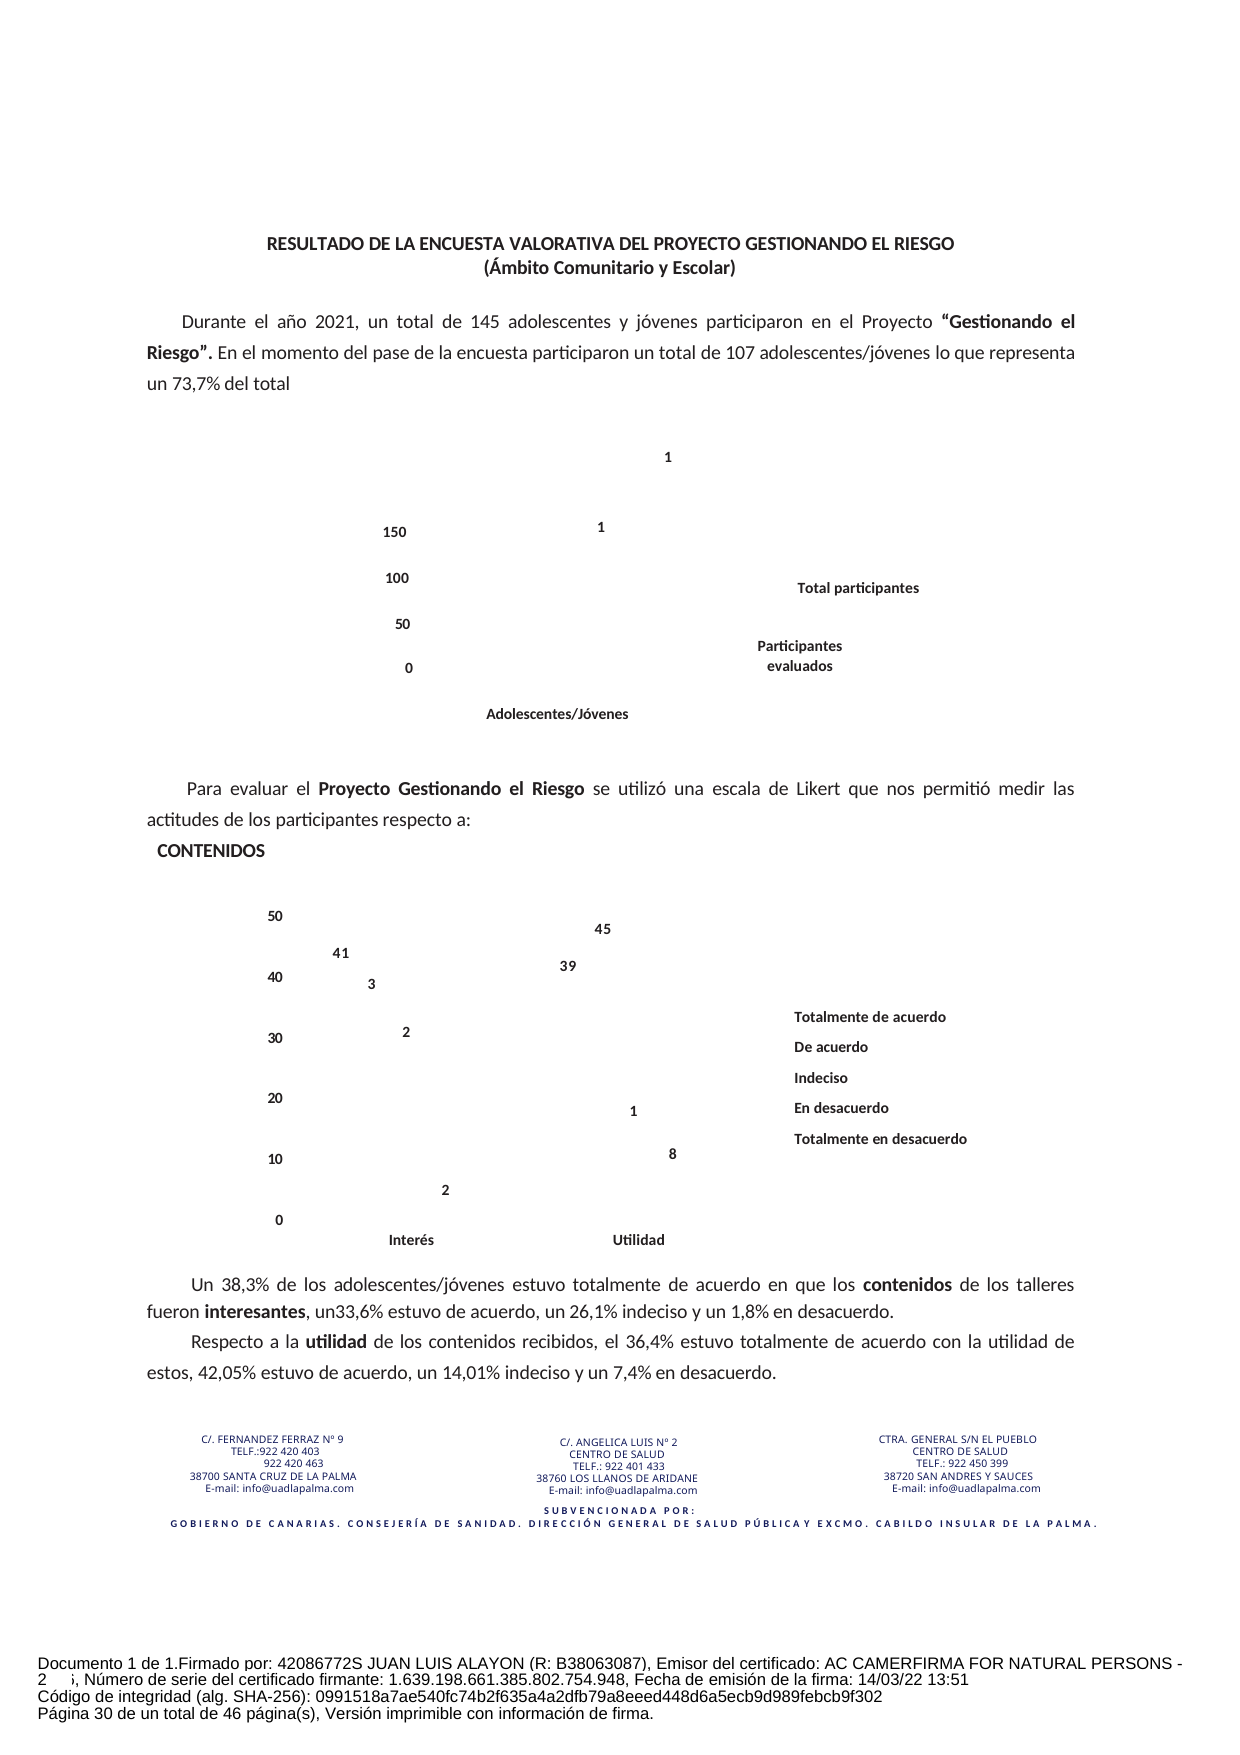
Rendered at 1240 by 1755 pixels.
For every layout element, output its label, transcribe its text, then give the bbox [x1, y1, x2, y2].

text E-mail: info@uadlapalma.com [205, 1482, 388, 1494]
text 016, Número de serie del certificado firmante: 1.639.198.661.385.802.754.948, Fecha de emisión de la firma: 14/03/22 13:51 [72, 1671, 993, 1689]
text 8 [669, 1144, 700, 1163]
text 2 [402, 1022, 434, 1042]
text TELF.:922 420 403 [231, 1446, 375, 1458]
text Utilidad [613, 1230, 689, 1249]
text Para evaluar el Proyecto Gestionando el Riesgo se utilizó una escala de Likert que nos permitió medir las [187, 776, 1097, 800]
text 2 [37, 1671, 72, 1689]
text 4 [332, 943, 341, 963]
text 0 [405, 658, 436, 677]
text Riesgo”. En el momento del pase de la encuesta participaron un total de 107 adolescentes/jóvenes lo que representa [147, 341, 1097, 364]
text 9 [568, 955, 600, 975]
text 922 420 463 [263, 1458, 338, 1470]
text 0 [275, 1209, 307, 1229]
text Respecto a la utilidad de los contenidos recibidos, el 36,4% estuvo totalmente de acuerdo con la utilidad de [191, 1330, 1098, 1353]
text Interés [388, 1230, 459, 1249]
text RESULTADO DE LA ENCUESTA VALORATIVA DEL PROYECTO GESTIONANDO EL RIESGO [267, 232, 977, 256]
text Documento 1 de 1.Firmado por: 42086772S JUAN LUIS ALAYON (R: B38063087), Emisor del certificado: AC CAMERFIRMA FOR NATURAL PERSONS - [37, 1654, 1208, 1673]
text 1 [629, 1101, 661, 1121]
text E-mail: info@uadlapalma.com [548, 1485, 729, 1497]
text CENTRO DE SALUD [569, 1448, 699, 1460]
text TELF.: 922 450 399 [916, 1458, 1073, 1470]
text 5 [661, 1101, 669, 1121]
text Y [804, 1517, 817, 1530]
text G O B I E R N O D E C A N A R I A S . C O N S E J E R Í A D E S A N I D A D . D I R E C C I Ó N G E N E R A L D E S A L U D P Ú B L I C A [170, 1517, 804, 1530]
text S U B V E N C I O N A D A P O R : [544, 1504, 716, 1517]
text De acuerdo [794, 1037, 969, 1057]
text 20 [267, 1088, 307, 1108]
text 07 [628, 517, 646, 536]
text CENTRO DE SALUD [912, 1446, 1073, 1458]
text 1 [664, 446, 695, 466]
text estos, 42,05% estuvo de acuerdo, un 14,01% indeciso y un 7,4% en desacuerdo. [147, 1361, 799, 1384]
text 10 [267, 1149, 307, 1168]
text 1 [341, 943, 372, 963]
text Totalmente en desacuerdo [794, 1129, 992, 1148]
text CTRA. GENERAL S/N EL PUEBLO [878, 1433, 1073, 1446]
text Durante el año 2021, un total de 145 adolescentes y jóvenes participaron en el Proyecto “Gestionando el [182, 309, 1097, 333]
text 3 [367, 973, 399, 993]
text evaluados [767, 656, 868, 675]
text 50 [395, 613, 434, 633]
text CONTENIDOS [157, 839, 290, 862]
text un 73,7% del total [147, 372, 1097, 395]
text 6 [399, 973, 407, 993]
text 38720 SAN ANDRES Y SAUCES [884, 1470, 1073, 1482]
text Código de integridad (alg. SHA-256): 0991518a7ae540fc74b2f635a4a2dfb79a8eeed448d6a5ecb9d989febcb9f302 [37, 1689, 907, 1706]
text Total participantes [797, 578, 942, 597]
text Página 30 de un total de 46 página(s), Versión imprimible con información de firma. [37, 1706, 907, 1723]
text C/. FERNANDEZ FERRAZ Nº 9 [201, 1433, 375, 1446]
text TELF.: 922 401 433 [573, 1461, 699, 1473]
text 3 [189, 1470, 196, 1482]
text E-mail: info@uadlapalma.com [892, 1482, 1073, 1494]
text E X C M O . C A B I L D O I N S U L A R D E L A P A L M A . [817, 1517, 1120, 1530]
text 30 [267, 1027, 307, 1047]
text En desacuerdo [794, 1098, 912, 1118]
text fueron interesantes, un33,6% estuvo de acuerdo, un 26,1% indeciso y un 1,8% en desacuerdo. [147, 1299, 1097, 1323]
text 8700 SANTA CRUZ DE LA PALMA [196, 1470, 388, 1482]
text 2 [441, 1180, 473, 1200]
text 3 [559, 955, 568, 975]
text Participantes [757, 636, 868, 656]
text 100 [385, 568, 433, 588]
text Adolescentes/Jóvenes [486, 704, 658, 724]
text Un 38,3% de los adolescentes/jóvenes estuvo totalmente de acuerdo en que los contenidos de los talleres [191, 1272, 1097, 1296]
text 1 [597, 517, 628, 536]
text C/. ANGELICA LUIS Nº 2 [559, 1436, 699, 1448]
text 38760 LOS LLANOS DE ARIDANE [536, 1473, 729, 1485]
text 4 [594, 919, 603, 938]
text 45 [695, 446, 713, 466]
text Totalmente de acuerdo [794, 1007, 969, 1026]
text Indeciso [794, 1068, 873, 1087]
text (Ámbito Comunitario y Escolar) [483, 256, 977, 279]
text 5 [603, 919, 635, 938]
text 50 [267, 906, 307, 925]
text 8 [434, 1022, 442, 1042]
text 40 [267, 967, 307, 986]
text actitudes de los participantes respecto a: [147, 807, 495, 831]
text 150 [382, 522, 430, 541]
